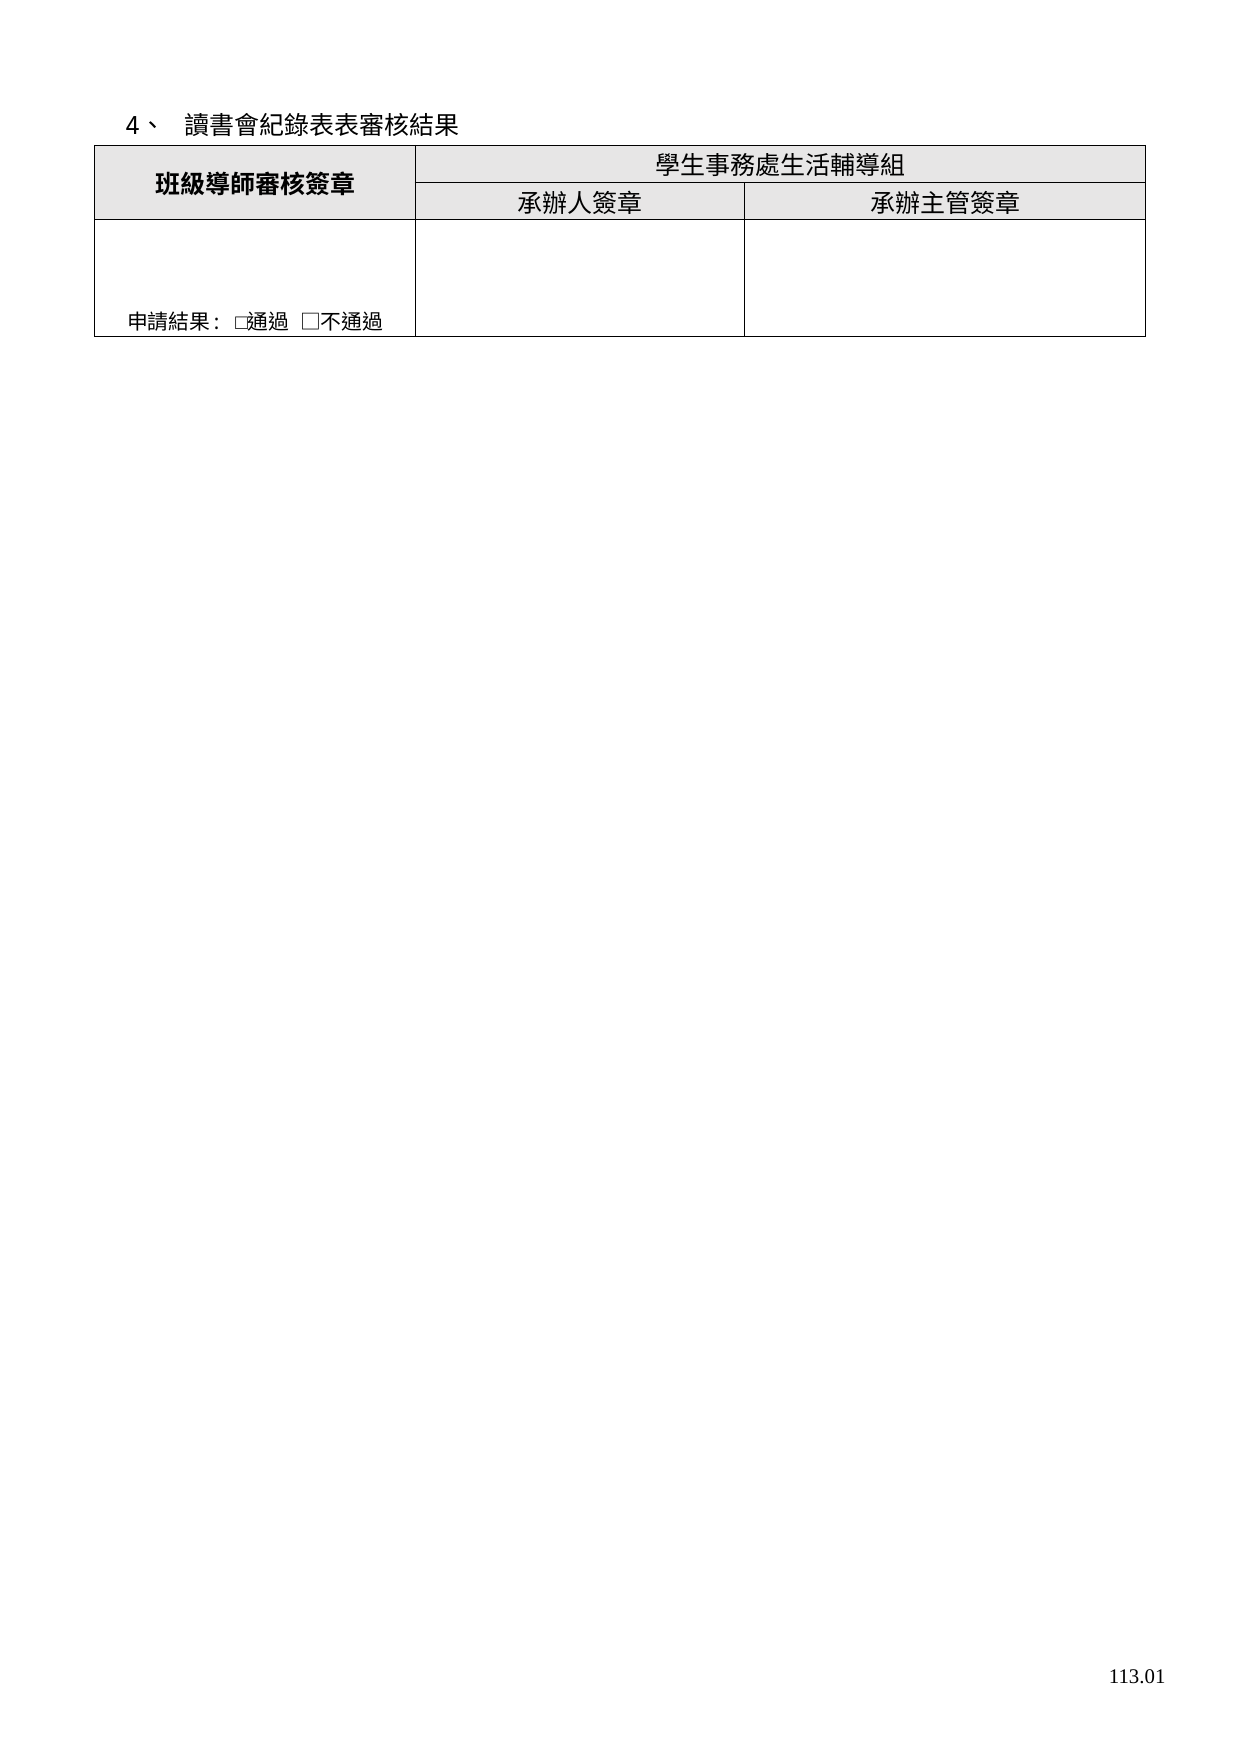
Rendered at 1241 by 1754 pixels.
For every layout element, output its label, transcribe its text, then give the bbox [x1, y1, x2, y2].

table_cell [416, 220, 744, 336]
table_cell 承辦人簽章 [416, 183, 744, 219]
table_header 班級導師審核簽章 [95, 146, 415, 219]
table_cell [745, 220, 1145, 336]
table_cell 申請結果: □通過 □不通過 [95, 220, 415, 336]
table_cell 承辦主管簽章 [745, 183, 1145, 219]
list 讀書會紀錄表表審核結果 [125, 82, 1165, 145]
table_header 學生事務處生活輔導組 [416, 146, 1145, 182]
